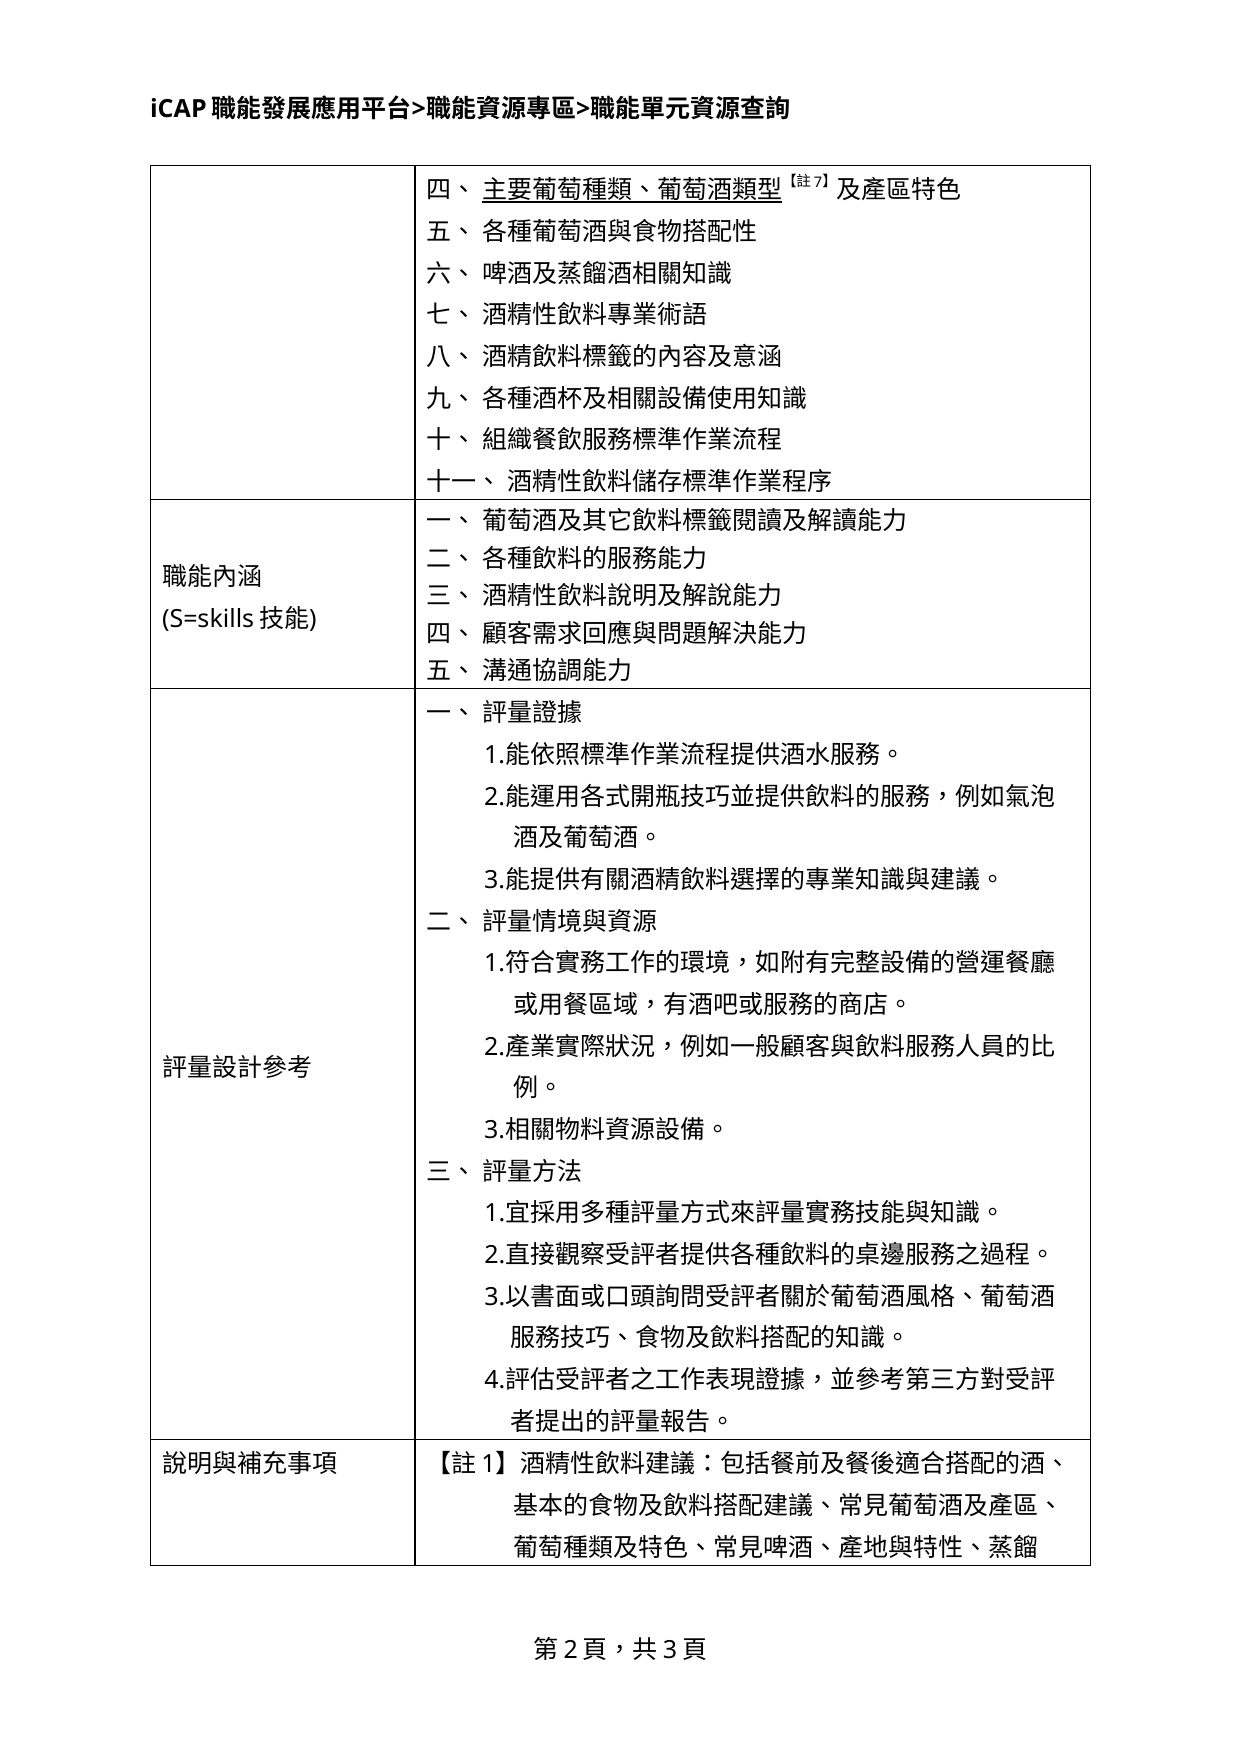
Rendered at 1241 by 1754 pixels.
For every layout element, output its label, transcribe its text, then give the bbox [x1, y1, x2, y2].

table_cell [151, 166, 414, 499]
table_cell 評量證據 能依照標準作業流程提供酒水服務。 能運用各式開瓶技巧並提供飲料的服務，例如氣泡酒及葡萄酒。 能提供有關酒精飲料選擇的專業知識與建議。 評量情境與資源 符合實務工作的環境，如附有完整設備的營運餐廳或用餐區域，有酒吧或服務的商店。 產業實際狀況，例如一般顧客與飲料服務人員的比例。 相關物料資源設備。 評量方法 宜採用多種評量方式來評量實務技能與知識。 直接觀察受評者提供各種飲料的桌邊服務之過程。 以書面或口頭詢問受評者關於葡萄酒風格、葡萄酒服務技巧、食物及飲料搭配的知識。 評估受評者之工作表現證據，並參考第三方對受評者提出的評量報告。 [416, 689, 1090, 1438]
table_cell 葡萄酒及其它飲料標籤閱讀及解讀能力 各種飲料的服務能力 酒精性飲料說明及解說能力 顧客需求回應與問題解決能力 溝通協調能力 [416, 500, 1090, 687]
table_cell 評量設計參考 [151, 689, 414, 1438]
table_cell 【註1】酒精性飲料建議：包括餐前及餐後適合搭配的酒、基本的食物及飲料搭配建議、常見葡萄酒及產區、葡萄種類及特色、常見啤酒、產地與特性、蒸餾 [416, 1440, 1090, 1564]
table_cell 說明與補充事項 [151, 1440, 414, 1564]
table_cell 職能內涵 (S=skills技能) [151, 500, 414, 687]
table_cell 食品安全衛生相關規範 職業安全衛生相關規範 酒類相關法規或規範 主要葡萄種類、葡萄酒類型【註7】及產區特色 各種葡萄酒與食物搭配性 啤酒及蒸餾酒相關知識 酒精性飲料專業術語 酒精飲料標籤的內容及意涵 各種酒杯及相關設備使用知識 組織餐飲服務標準作業流程 酒精性飲料儲存標準作業程序 [416, 166, 1090, 499]
